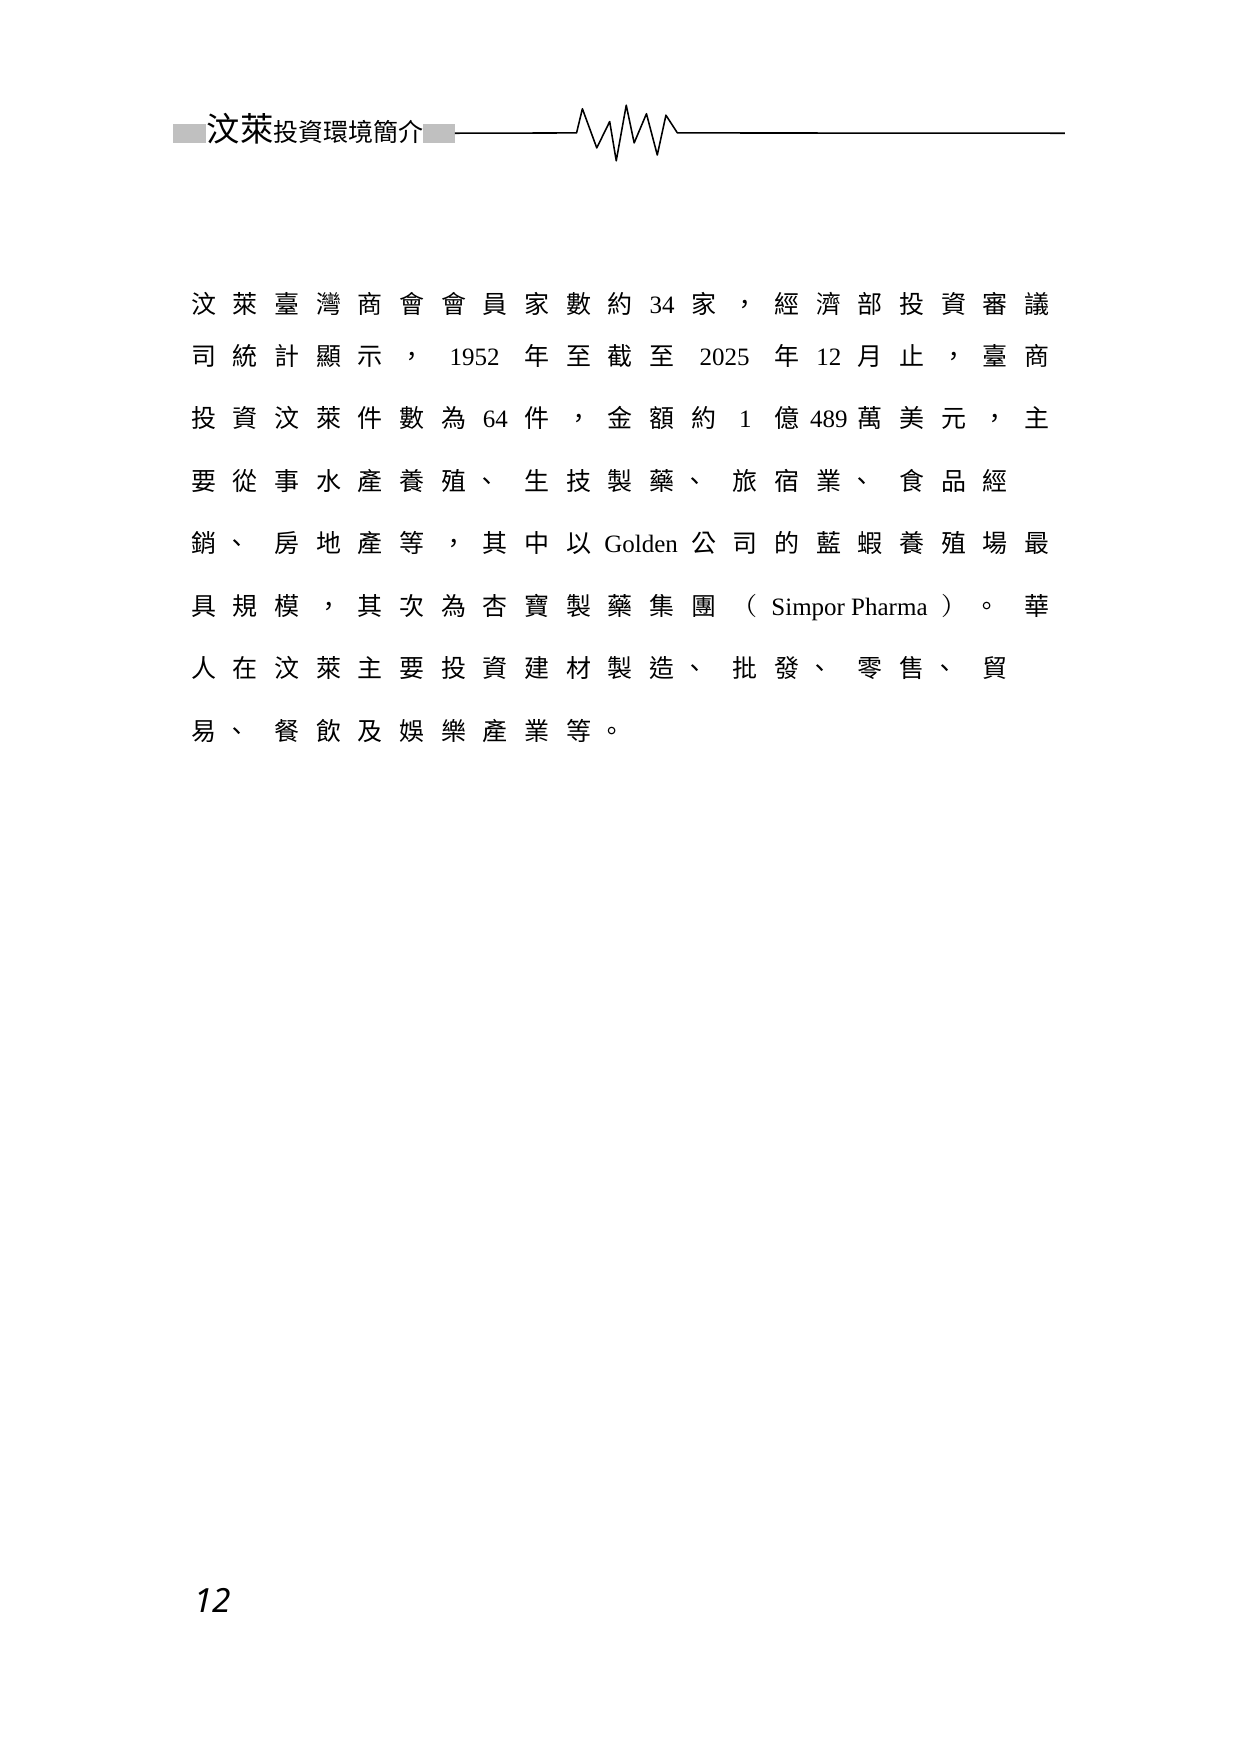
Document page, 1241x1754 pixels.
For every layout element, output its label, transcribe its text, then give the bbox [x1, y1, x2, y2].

text 汶萊臺灣商會會員家數約34家，經濟部投資審議司統計顯示，1952年至截至2025年12月止，臺商投資汶萊件數為64件，金額約1億489萬美元，主要從事水產養殖、生技製藥、旅宿業、食品經銷、房地產等，其中以Golden公司的藍蝦養殖場最具規模，其次為杏寶製藥集團（Simpor Pharma）。華人在汶萊主要投資建材製造、批發、零售、貿易、餐飲及娛樂產業等。 [183, 250, 1058, 750]
